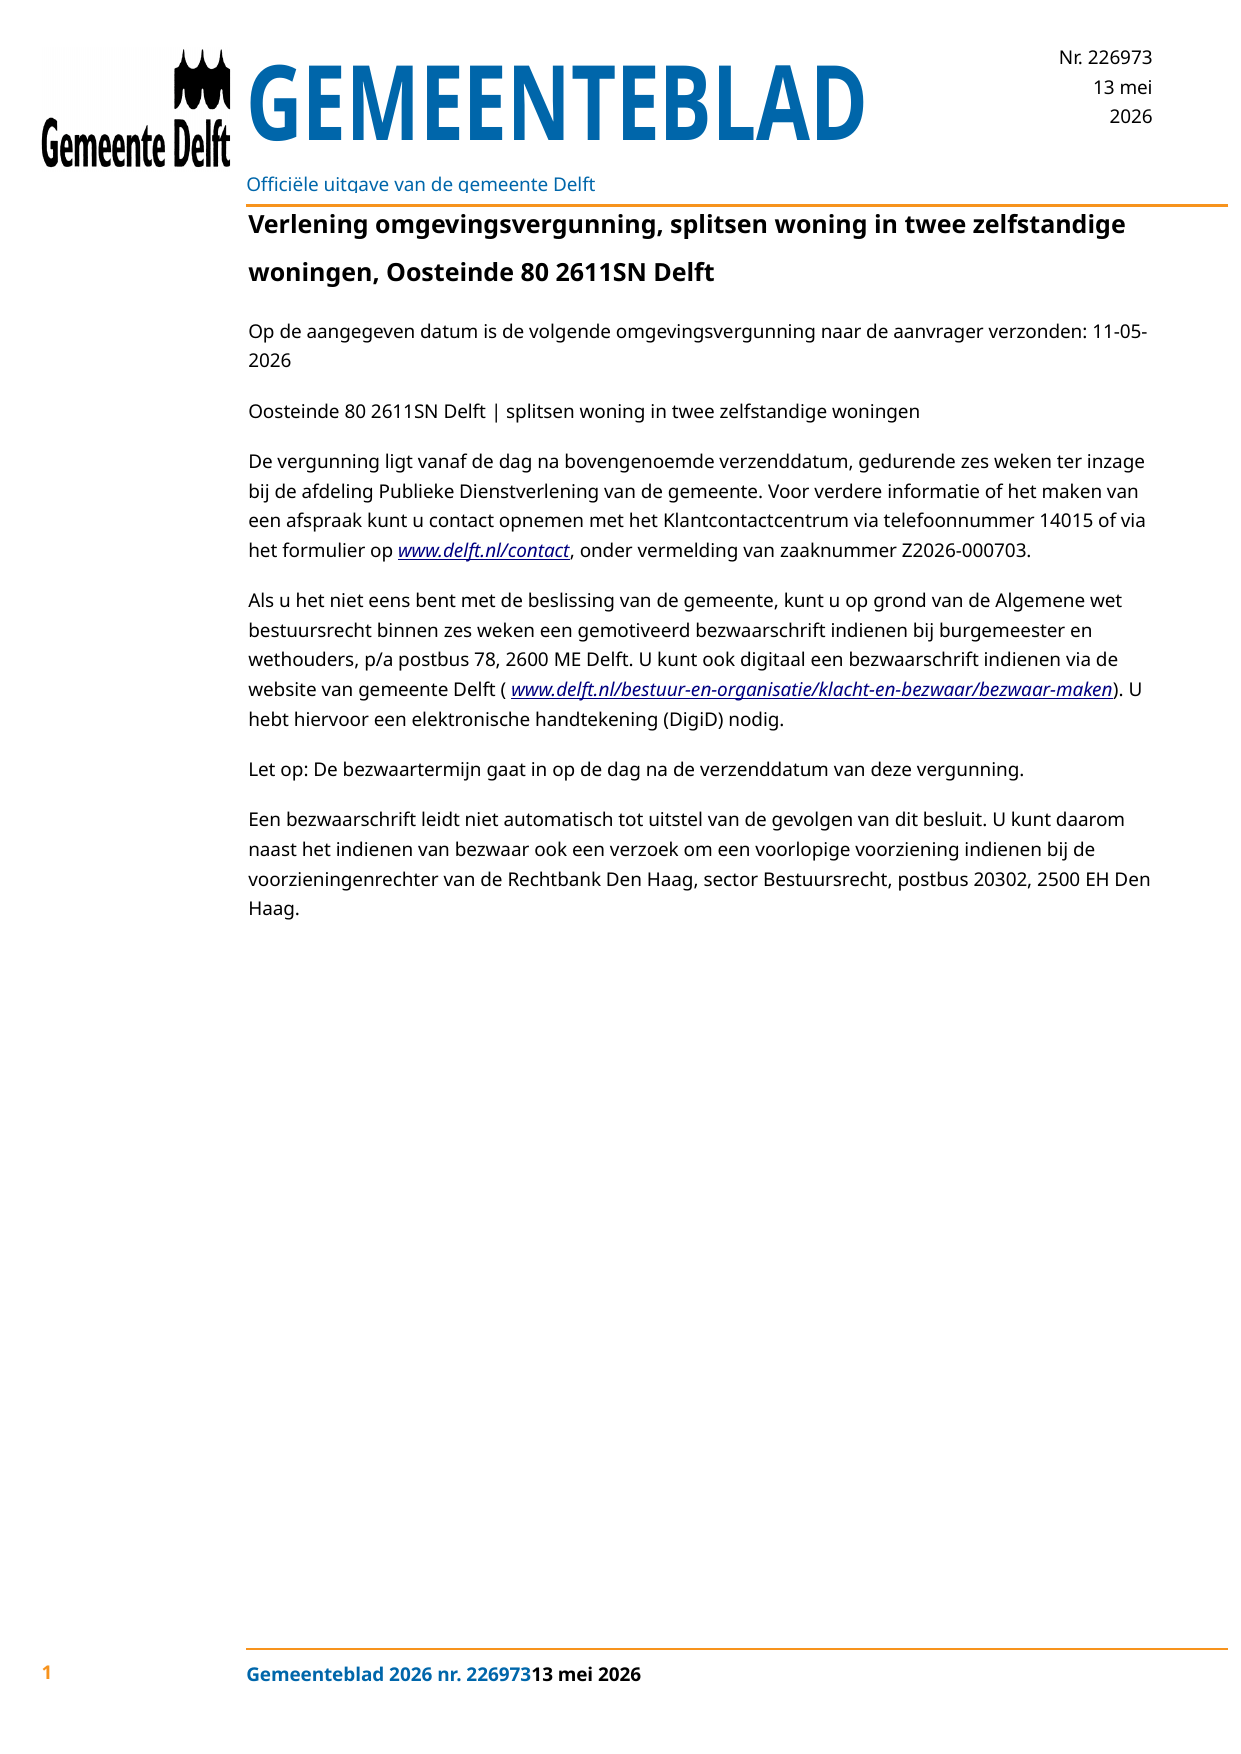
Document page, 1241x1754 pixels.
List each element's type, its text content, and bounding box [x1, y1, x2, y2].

text Let op: De bezwaartermijn gaat in op de dag na de verzenddatum van deze vergunning. [248, 756, 1152, 782]
text Een bezwaarschrift leidt niet automatisch tot uitstel van de gevolgen van dit besluit. U kunt daarom naast het indienen van bezwaar ook een verzoek om een voorlopige voorziening indienen bij de voorzieningenrechter van de Rechtbank Den Haag, sector Bestuursrecht, postbus 20302, 2500 EH Den Haag. [248, 807, 1152, 921]
text De vergunning ligt vanaf de dag na bovengenoemde verzenddatum, gedurende zes weken ter inzage bij de afdeling Publieke Dienstverlening van de gemeente. Voor verdere informatie of het maken van een afspraak kunt u contact opnemen met het Klantcontactcentrum via telefoonnummer 14015 of via het formulier op www.delft.nl/contact, onder vermelding van zaaknummer Z2026-000703. [248, 448, 1152, 563]
picture [41, 47, 231, 172]
text Verlening omgevingsvergunning, splitsen woning in twee zelfstandige woningen, Oosteinde 80 2611SN Delft [248, 207, 1152, 288]
text Als u het niet eens bent met de beslissing van de gemeente, kunt u op grond van de Algemene wet bestuursrecht binnen zes weken een gemotiveerd bezwaarschrift indienen bij burgemeester en wethouders, p/a postbus 78, 2600 ME Delft. U kunt ook digitaal een bezwaarschrift indienen via de website van gemeente Delft ( www.delft.nl/bestuur-en-organisatie/klacht-en-bezwaar/bezwaar-maken). U hebt hiervoor een elektronische handtekening (DigiD) nodig. [248, 587, 1152, 732]
text Oosteinde 80 2611SN Delft | splitsen woning in twee zelfstandige woningen [248, 398, 1152, 424]
text Op de aangegeven datum is de volgende omgevingsvergunning naar de aanvrager verzonden: 11-05-2026 [248, 318, 1152, 373]
